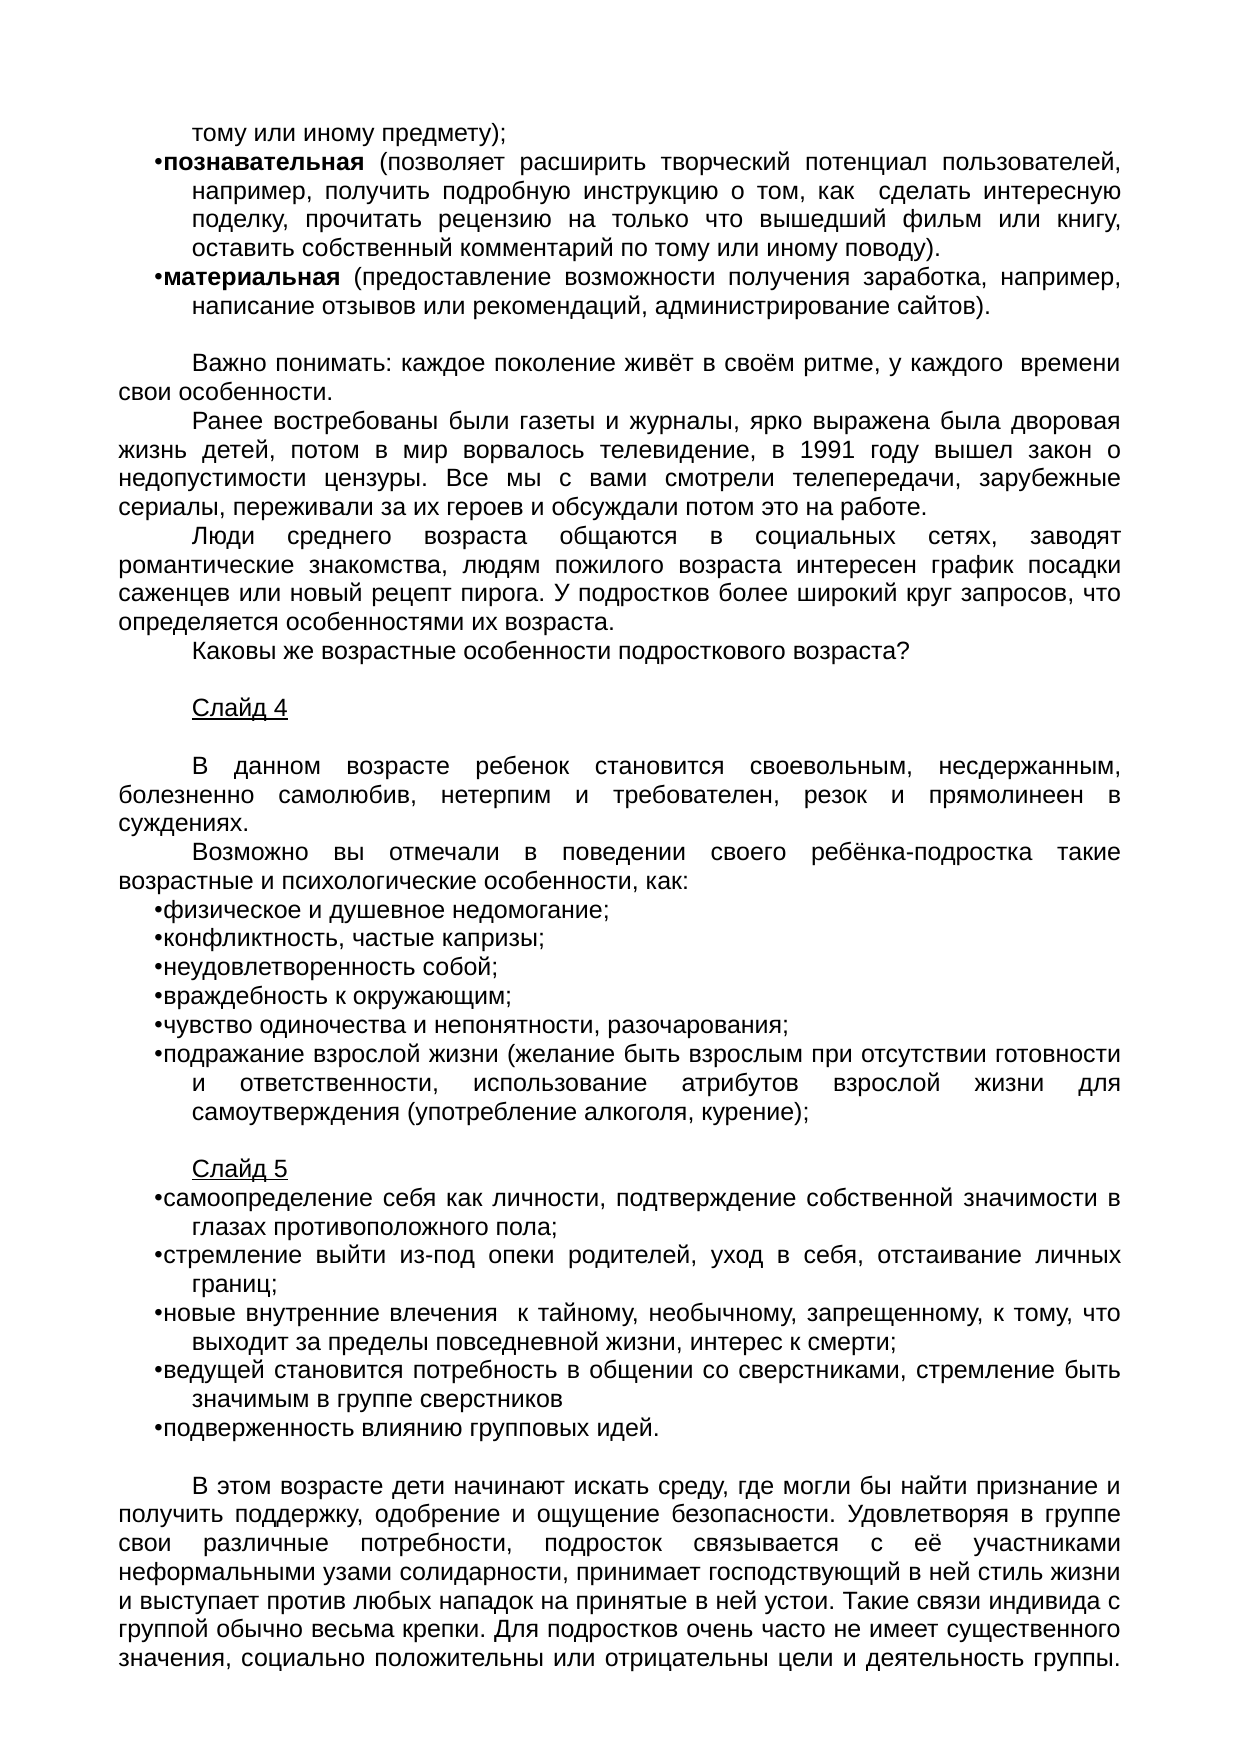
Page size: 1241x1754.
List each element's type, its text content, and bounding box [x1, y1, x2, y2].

list ведущей становится потребность в общении со сверстниками, стремление быть значимым в группе сверстников [154, 1356, 1122, 1413]
text Слайд 5 [118, 1154, 1122, 1183]
text Люди среднего возраста общаются в социальных сетях, заводят романтические знакомства, людям пожилого возраста интересен график посадки саженцев или новый рецепт пирога. У подростков более широкий круг запросов, что определяется особенностями их возраста. [118, 521, 1122, 636]
text Каковы же возрастные особенности подросткового возраста? [118, 636, 1122, 664]
text Ранее востребованы были газеты и журналы, ярко выражена была дворовая жизнь детей, потом в мир ворвалось телевидение, в 1991 году вышел закон о недопустимости цензуры. Все мы с вами смотрели телепередачи, зарубежные сериалы, переживали за их героев и обсуждали потом это на работе. [118, 406, 1122, 521]
list враждебность к окружающим; [154, 981, 1122, 1010]
list подражание взрослой жизни (желание быть взрослым при отсутствии готовности и ответственности, использование атрибутов взрослой жизни для самоутверждения (употребление алкоголя, курение); [154, 1039, 1122, 1125]
list самоопределение себя как личности, подтверждение собственной значимости в глазах противоположного пола; [154, 1183, 1122, 1240]
list неудовлетворенность собой; [154, 952, 1122, 981]
list чувство одиночества и непонятности, разочарования; [154, 1010, 1122, 1039]
list конфликтность, частые капризы; [154, 923, 1122, 952]
list познавательная (позволяет расширить творческий потенциал пользователей, например, получить подробную инструкцию о том, как сделать интересную поделку, прочитать рецензию на только что вышедший фильм или книгу, оставить собственный комментарий по тому или иному поводу). [154, 147, 1122, 262]
text Слайд 4 [118, 693, 1122, 722]
text В этом возрасте дети начинают искать среду, где могли бы найти признание и получить поддержку, одобрение и ощущение безопасности. Удовлетворяя в группе свои различные потребности, подросток связывается с её участниками неформальными узами солидарности, принимает господствующий в ней стиль жизни и выступает против любых нападок на принятые в ней устои. Такие связи индивида с группой обычно весьма крепки. Для подростков очень часто не имеет существенного значения, социально положительны или отрицательны цели и деятельность группы. [118, 1442, 1122, 1672]
list стремление выйти из-под опеки родителей, уход в себя, отстаивание личных границ; [154, 1240, 1122, 1298]
text Важно понимать: каждое поколение живёт в своём ритме, у каждого времени свои особенности. [118, 348, 1122, 406]
text Возможно вы отмечали в поведении своего ребёнка-подростка такие возрастные и психологические особенности, как: [118, 837, 1122, 894]
list новые внутренние влечения к тайному, необычному, запрещенному, к тому, что выходит за пределы повседневной жизни, интерес к смерти; [154, 1298, 1122, 1356]
list подверженность влиянию групповых идей. [154, 1413, 1122, 1442]
list физическое и душевное недомогание; [154, 894, 1122, 923]
text В данном возрасте ребенок становится своевольным, несдержанным, болезненно самолюбив, нетерпим и требователен, резок и прямолинеен в суждениях. [118, 751, 1122, 837]
list тому или иному предмету); [154, 118, 1122, 147]
list материальная (предоставление возможности получения заработка, например, написание отзывов или рекомендаций, администрирование сайтов). [154, 262, 1122, 319]
